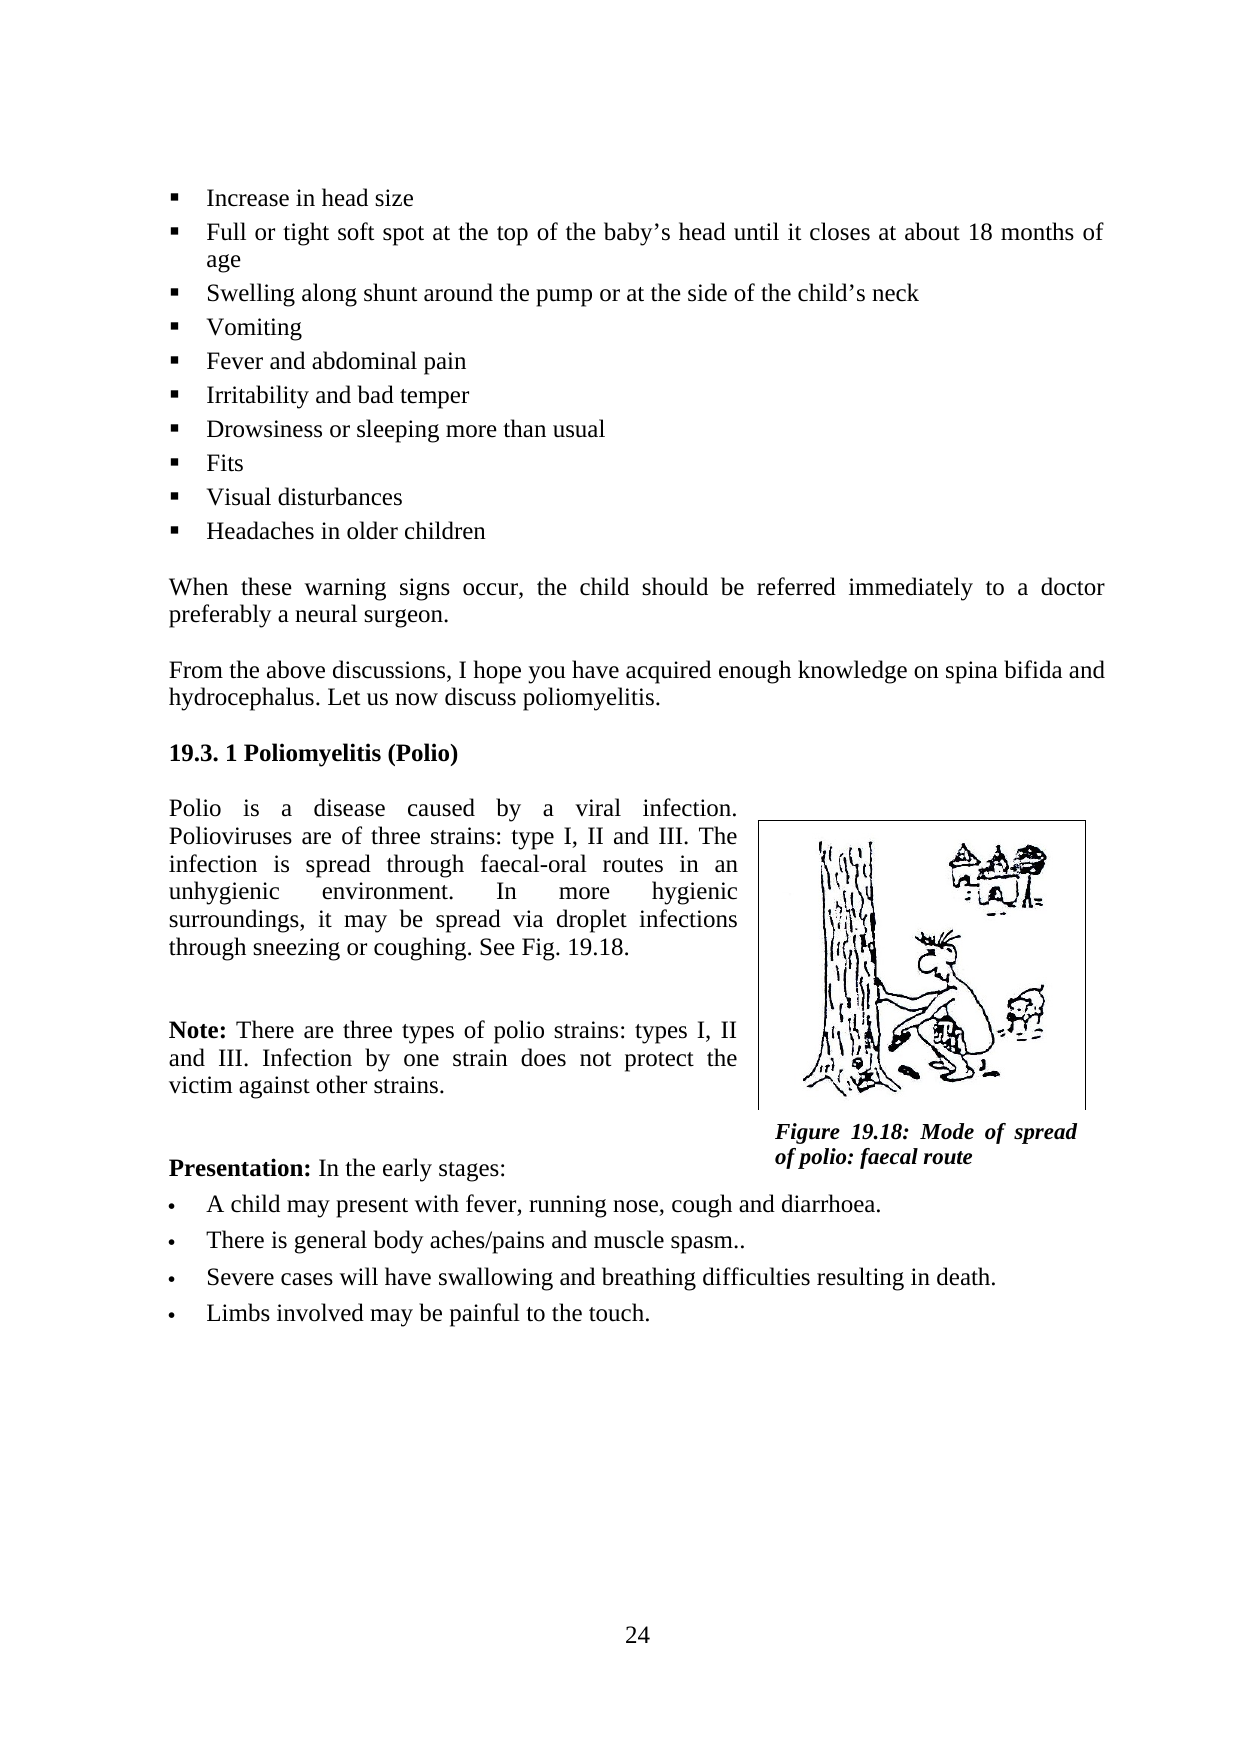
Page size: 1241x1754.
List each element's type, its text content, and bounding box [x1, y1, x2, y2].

list A child may present with fever, running nose, cough and diarrhoea. [169, 1191, 1106, 1218]
list Drowsiness or sleeping more than usual [169, 415, 1106, 443]
list Vomiting [169, 313, 1106, 341]
text When these warning signs occur, the child should be referred immediately to a doctor preferably a neural surgeon. [169, 573, 1106, 628]
list Headaches in older children [169, 517, 1106, 545]
list Limbs involved may be painful to the touch. [169, 1299, 1106, 1326]
text 19.3. 1 Poliomyelitis (Polio) [169, 739, 1106, 767]
text Presentation: In the early stages: [169, 1154, 758, 1182]
list There is general body aches/pains and muscle spasm.. [169, 1227, 1106, 1254]
list Severe cases will have swallowing and breathing difficulties resulting in death. [169, 1263, 1106, 1290]
picture [759, 821, 1085, 1110]
text Polio is a disease caused by a viral infection. Polioviruses are of three strains: type I, II and III. The infection is spread through faecal-oral routes in an unhygienic environment. In more hygienic surroundings, it may be spread via droplet infections through sneezing or coughing. See Fig. 19.18. [169, 794, 1106, 1116]
list Increase in head size [169, 184, 1106, 212]
text Note: There are three types of polio strains: types I, II and III. Infection by one strain does not protect the victim against other strains. [169, 1016, 757, 1099]
list Fever and abdominal pain [169, 347, 1106, 375]
list Visual disturbances [169, 483, 1106, 511]
list Irritability and bad temper [169, 381, 1106, 409]
list Swelling along shunt around the pump or at the side of the child’s neck [169, 279, 1106, 307]
text Figure 19.18: Mode of spread of polio: faecal route [775, 1119, 1079, 1169]
text From the above discussions, I hope you have acquired enough knowledge on spina bifida and hydrocephalus. Let us now discuss poliomyelitis. [169, 656, 1106, 711]
list Fits [169, 449, 1106, 477]
list Full or tight soft spot at the top of the baby’s head until it closes at about 18 months of age [169, 218, 1106, 273]
